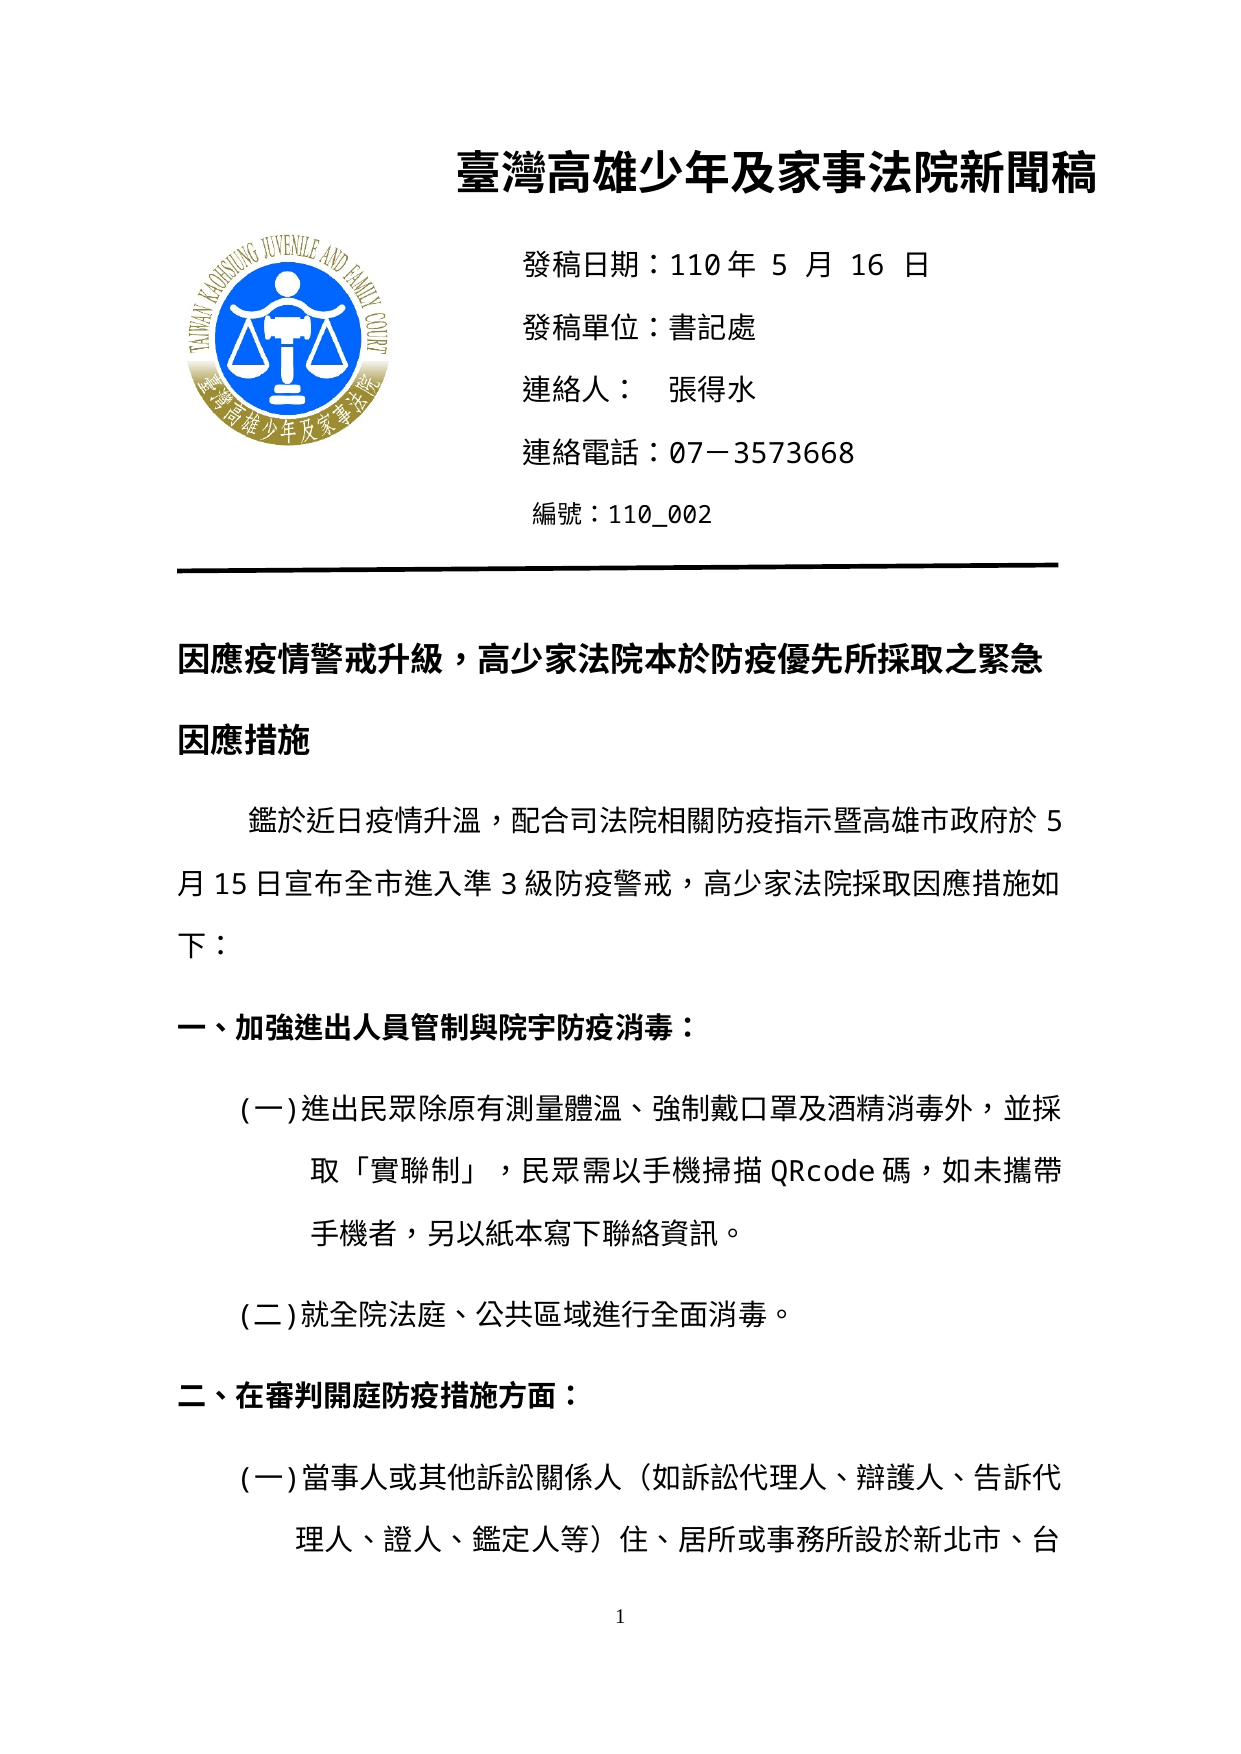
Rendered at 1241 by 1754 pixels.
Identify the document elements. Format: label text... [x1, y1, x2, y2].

text 因應疫情警戒升級，高少家法院本於防疫優先所採取之緊急 [177, 615, 1063, 677]
table_header [161, 96, 410, 534]
text (一)進出民眾除原有測量體溫、強制戴口罩及酒精消毒外，並採取「實聯制」，民眾需以手機掃描QRcode碼，如未攜帶手機者，另以紙本寫下聯絡資訊。 [236, 1065, 1063, 1252]
text (二)就全院法庭、公共區域進行全面消毒。 [236, 1271, 1063, 1334]
text 因應措施 [177, 696, 1063, 759]
table_header 臺灣高雄少年及家事法院新聞稿 發稿日期：110年 5 月 16 日 發稿單位：書記處 連絡人： 張得水 連絡電話：07－3573668 編號：110_002 [410, 96, 1120, 534]
text 一、加強進出人員管制與院宇防疫消毒： [177, 984, 1063, 1046]
text (一)當事人或其他訴訟關係人（如訴訟代理人、辯護人、告訴代理人、證人、鑑定人等）住、居所或事務所設於新北市、台北市，於5/17-5/28上開期間內,如本院已訂庭期，除具有時效性（如被告在押、宣示判決）、緊急性（如強制處分、證據保全事件、提審事件、緊急或暫時保護令事件、暫時處分事件）或其他承審法官或合議庭認有即時處理及開庭必要之案件外，將秉持防疫優先之原則，將由本院承審法官或合議庭彈性調整庭期。 [236, 1434, 1063, 1559]
text 二、在審判開庭防疫措施方面： [177, 1352, 1063, 1415]
text 鑑於近日疫情升溫，配合司法院相關防疫指示暨高雄市政府於5月15日宣布全市進入準3級防疫警戒，高少家法院採取因應措施如下： [177, 777, 1063, 965]
